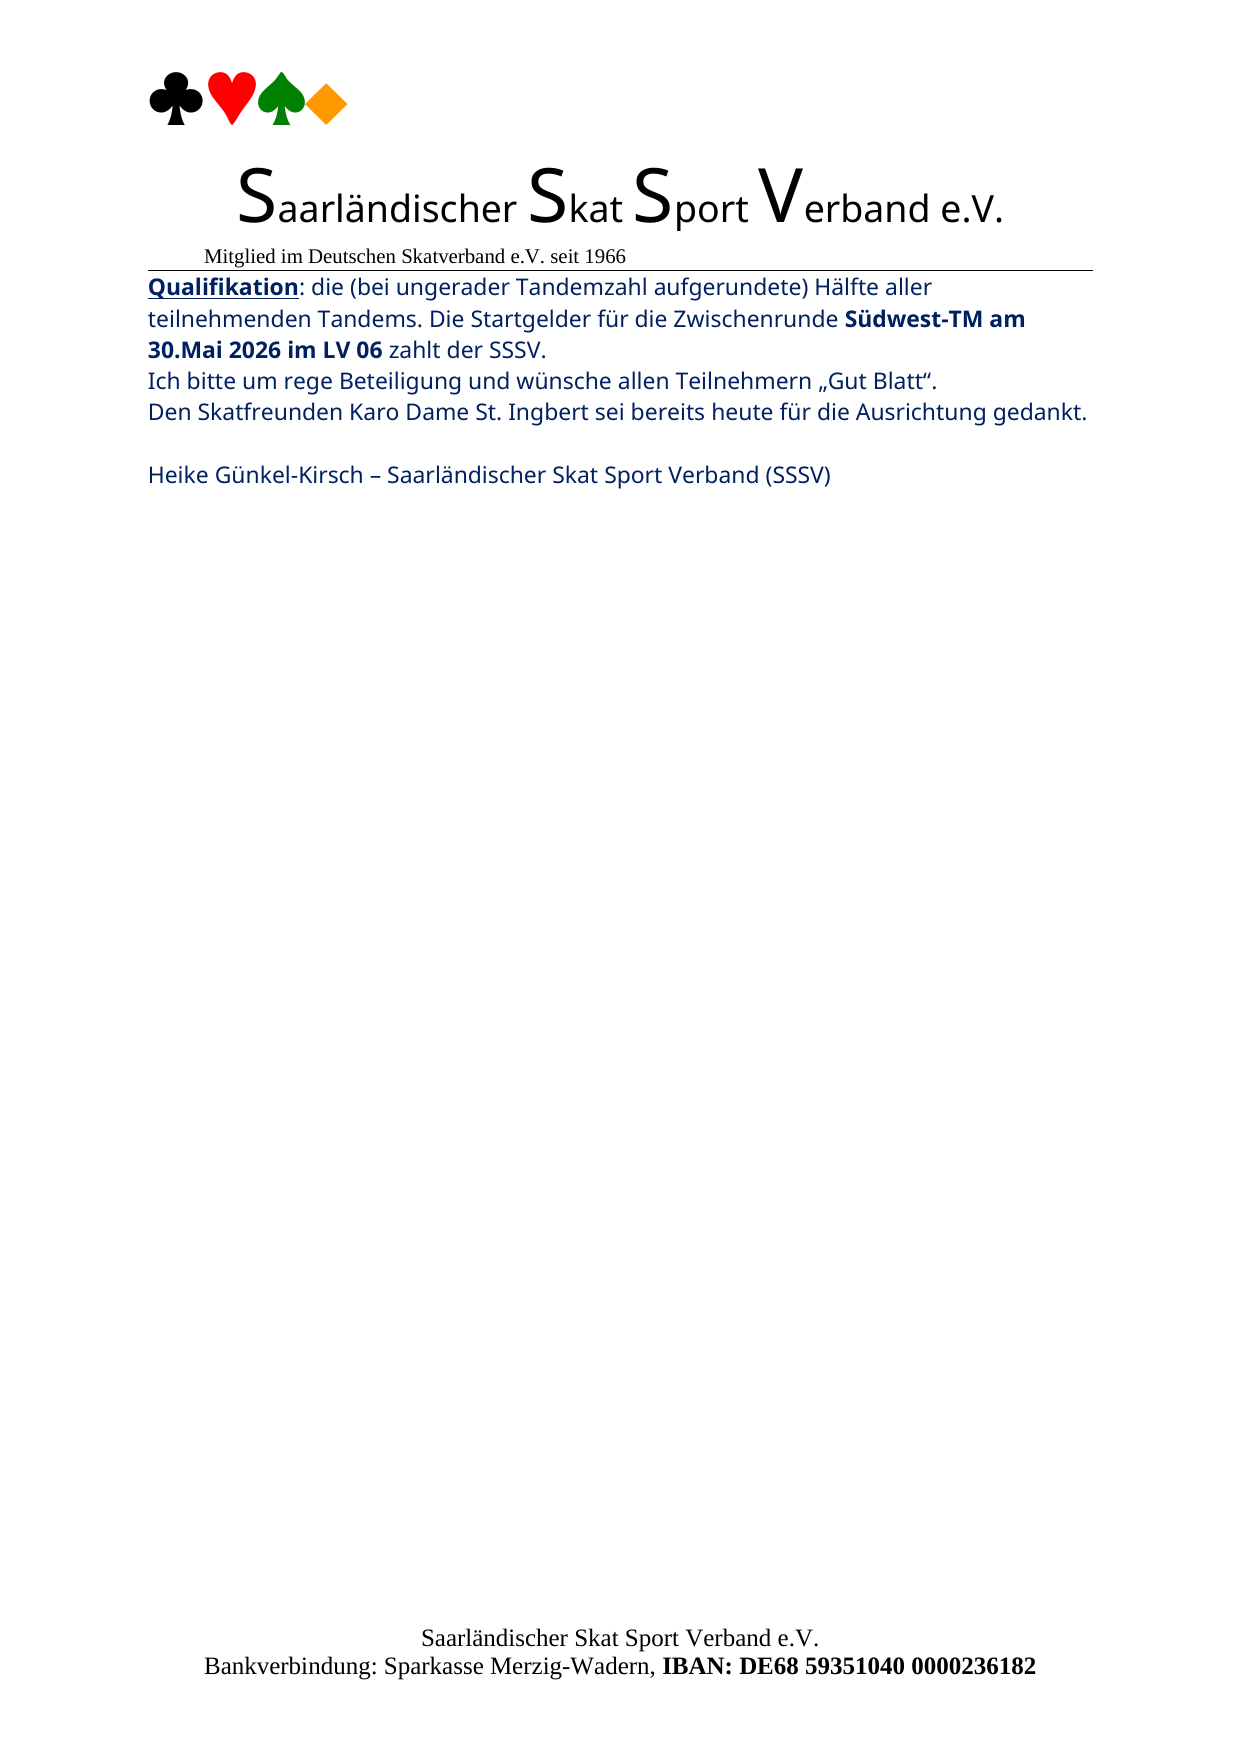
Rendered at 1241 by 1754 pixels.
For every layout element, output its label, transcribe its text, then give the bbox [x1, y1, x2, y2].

text Den Skatfreunden Karo Dame St. Ingbert sei bereits heute für die Ausrichtung gedankt. [148, 396, 1093, 428]
text Ich bitte um rege Beteiligung und wünsche allen Teilnehmern „Gut Blatt“. [148, 365, 1093, 396]
text Qualifikation: die (bei ungerader Tandemzahl aufgerundete) Hälfte aller teilnehmenden Tandems. Die Startgelder für die Zwischenrunde Südwest-TM am 30.Mai 2026 im LV 06 zahlt der SSSV. [148, 271, 1093, 365]
text Heike Günkel-Kirsch – Saarländischer Skat Sport Verband (SSSV) [148, 459, 1093, 490]
